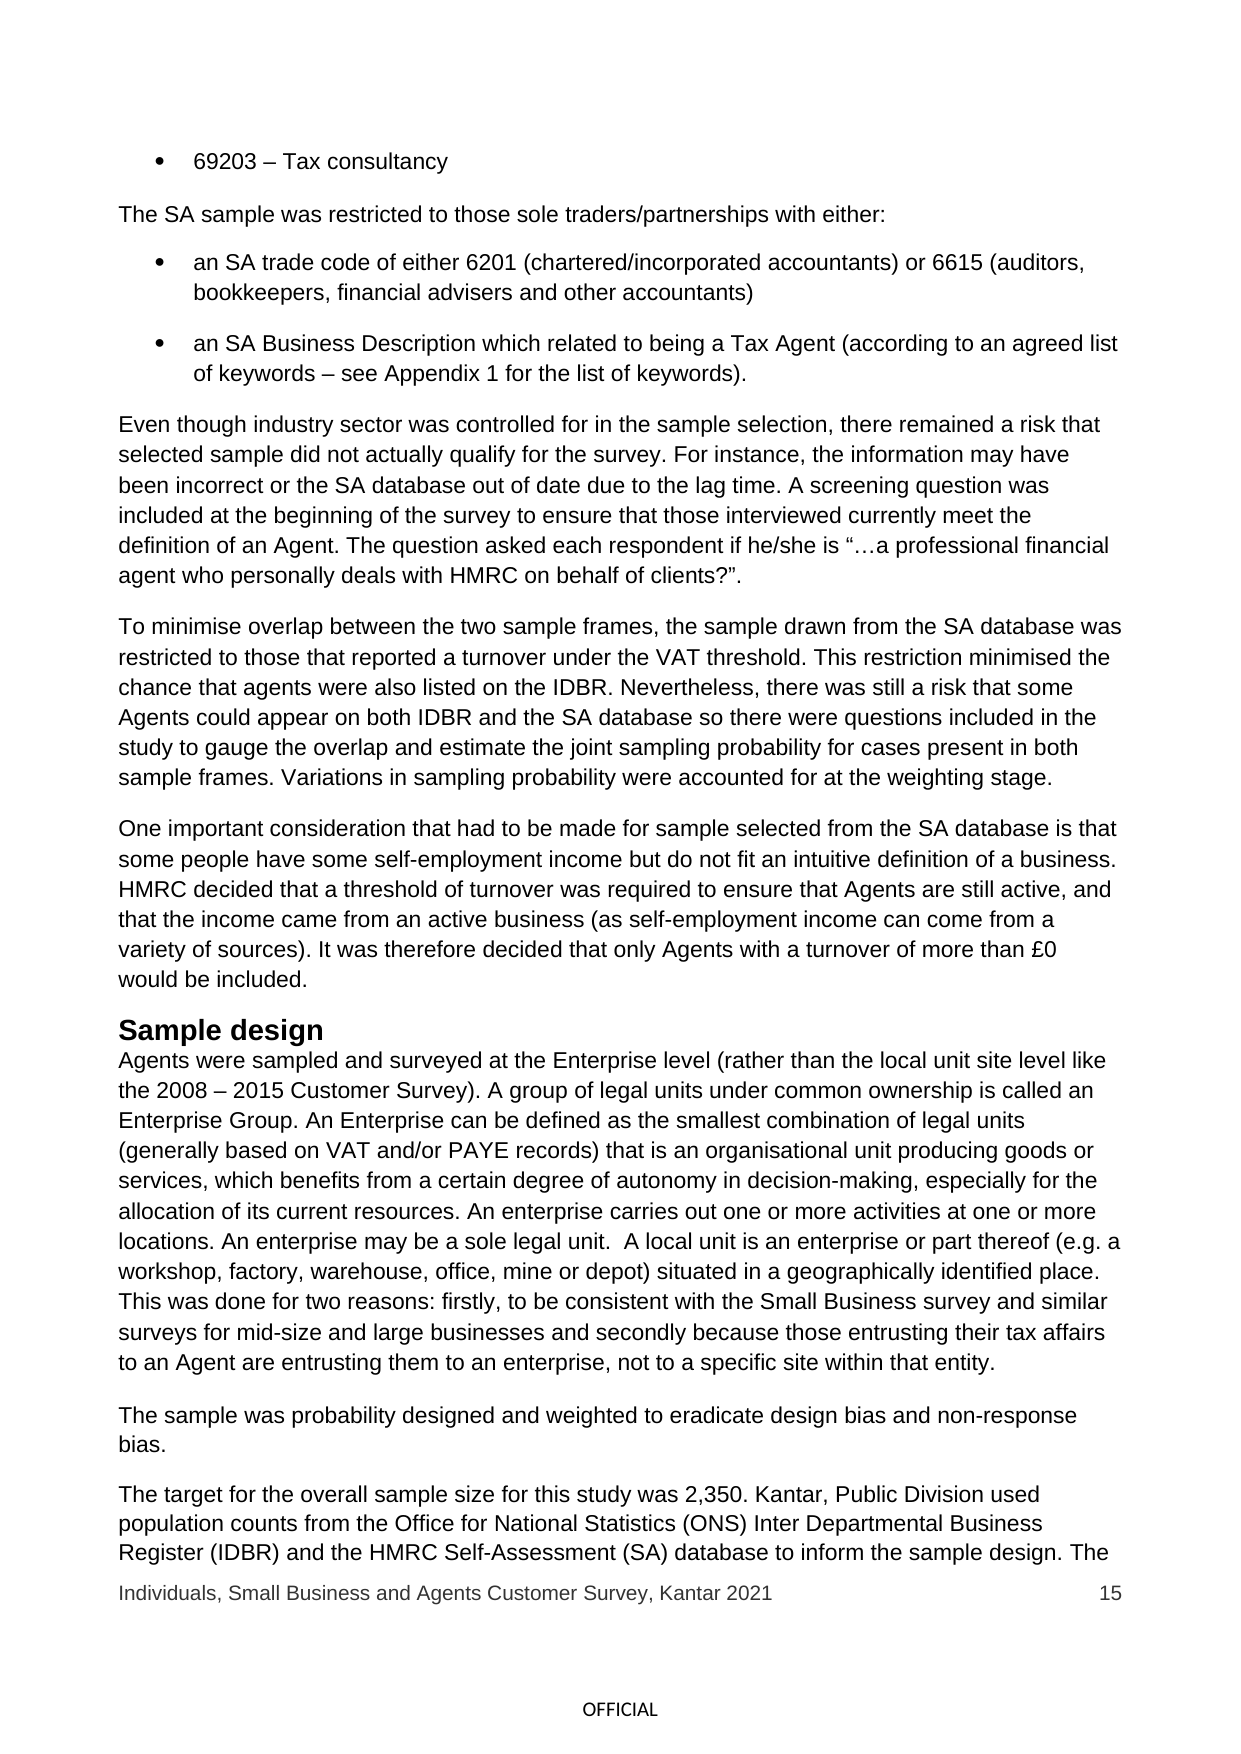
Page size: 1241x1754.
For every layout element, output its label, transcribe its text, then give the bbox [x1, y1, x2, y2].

text The SA sample was restricted to those sole traders/partnerships with either: [118, 199, 1122, 228]
text The target for the overall sample size for this study was 2,350. Kantar, Public Division used population counts from the Office for National Statistics (ONS) Inter Departmental Business Register (IDBR) and the HMRC Self-Assessment (SA) database to inform the sample design. The [118, 1479, 1122, 1566]
list 69203 – Tax consultancy [156, 148, 1122, 174]
text One important consideration that had to be made for sample selected from the SA database is that some people have some self-employment income but do not fit an intuitive definition of a business. HMRC decided that a threshold of turnover was required to ensure that Agents are still active, and that the income came from an active business (as self-employment income can come from a variety of sources). It was therefore decided that only Agents with a turnover of more than £0 would be included. [118, 815, 1122, 993]
text Even though industry sector was controlled for in the sample selection, there remained a risk that selected sample did not actually qualify for the survey. For instance, the information may have been incorrect or the SA database out of date due to the lag time. A screening question was included at the beginning of the survey to ensure that those interviewed currently meet the definition of an Agent. The question asked each respondent if he/she is “…a professional financial agent who personally deals with HMRC on behalf of clients?”. [118, 411, 1122, 589]
text The sample was probability designed and weighted to eradicate design bias and non-response bias. [118, 1400, 1122, 1458]
list an SA trade code of either 6201 (chartered/incorporated accountants) or 6615 (auditors, bookkeepers, financial advisers and other accountants) [156, 249, 1122, 305]
subtitle Sample design [118, 1017, 1122, 1047]
list an SA Business Description which related to being a Tax Agent (according to an agreed list of keywords – see Appendix 1 for the list of keywords). [156, 330, 1122, 387]
text To minimise overlap between the two sample frames, the sample drawn from the SA database was restricted to those that reported a turnover under the VAT threshold. This restriction minimised the chance that agents were also listed on the IDBR. Nevertheless, there was still a risk that some Agents could appear on both IDBR and the SA database so there were questions included in the study to gauge the overlap and estimate the joint sampling probability for cases present in both sample frames. Variations in sampling probability were accounted for at the weighting stage. [118, 613, 1122, 791]
text Agents were sampled and surveyed at the Enterprise level (rather than the local unit site level like the 2008 – 2015 Customer Survey). A group of legal units under common ownership is called an Enterprise Group. An Enterprise can be defined as the smallest combination of legal units (generally based on VAT and/or PAYE records) that is an organisational unit producing goods or services, which benefits from a certain degree of autonomy in decision-making, especially for the allocation of its current resources. An enterprise carries out one or more activities at one or more locations. An enterprise may be a sole legal unit. A local unit is an enterprise or part thereof (e.g. a workshop, factory, warehouse, office, mine or depot) situated in a geographically identified place. This was done for two reasons: firstly, to be consistent with the Small Business survey and similar surveys for mid-size and large businesses and secondly because those entrusting their tax affairs to an Agent are entrusting them to an enterprise, not to a specific site within that entity. [118, 1047, 1122, 1375]
